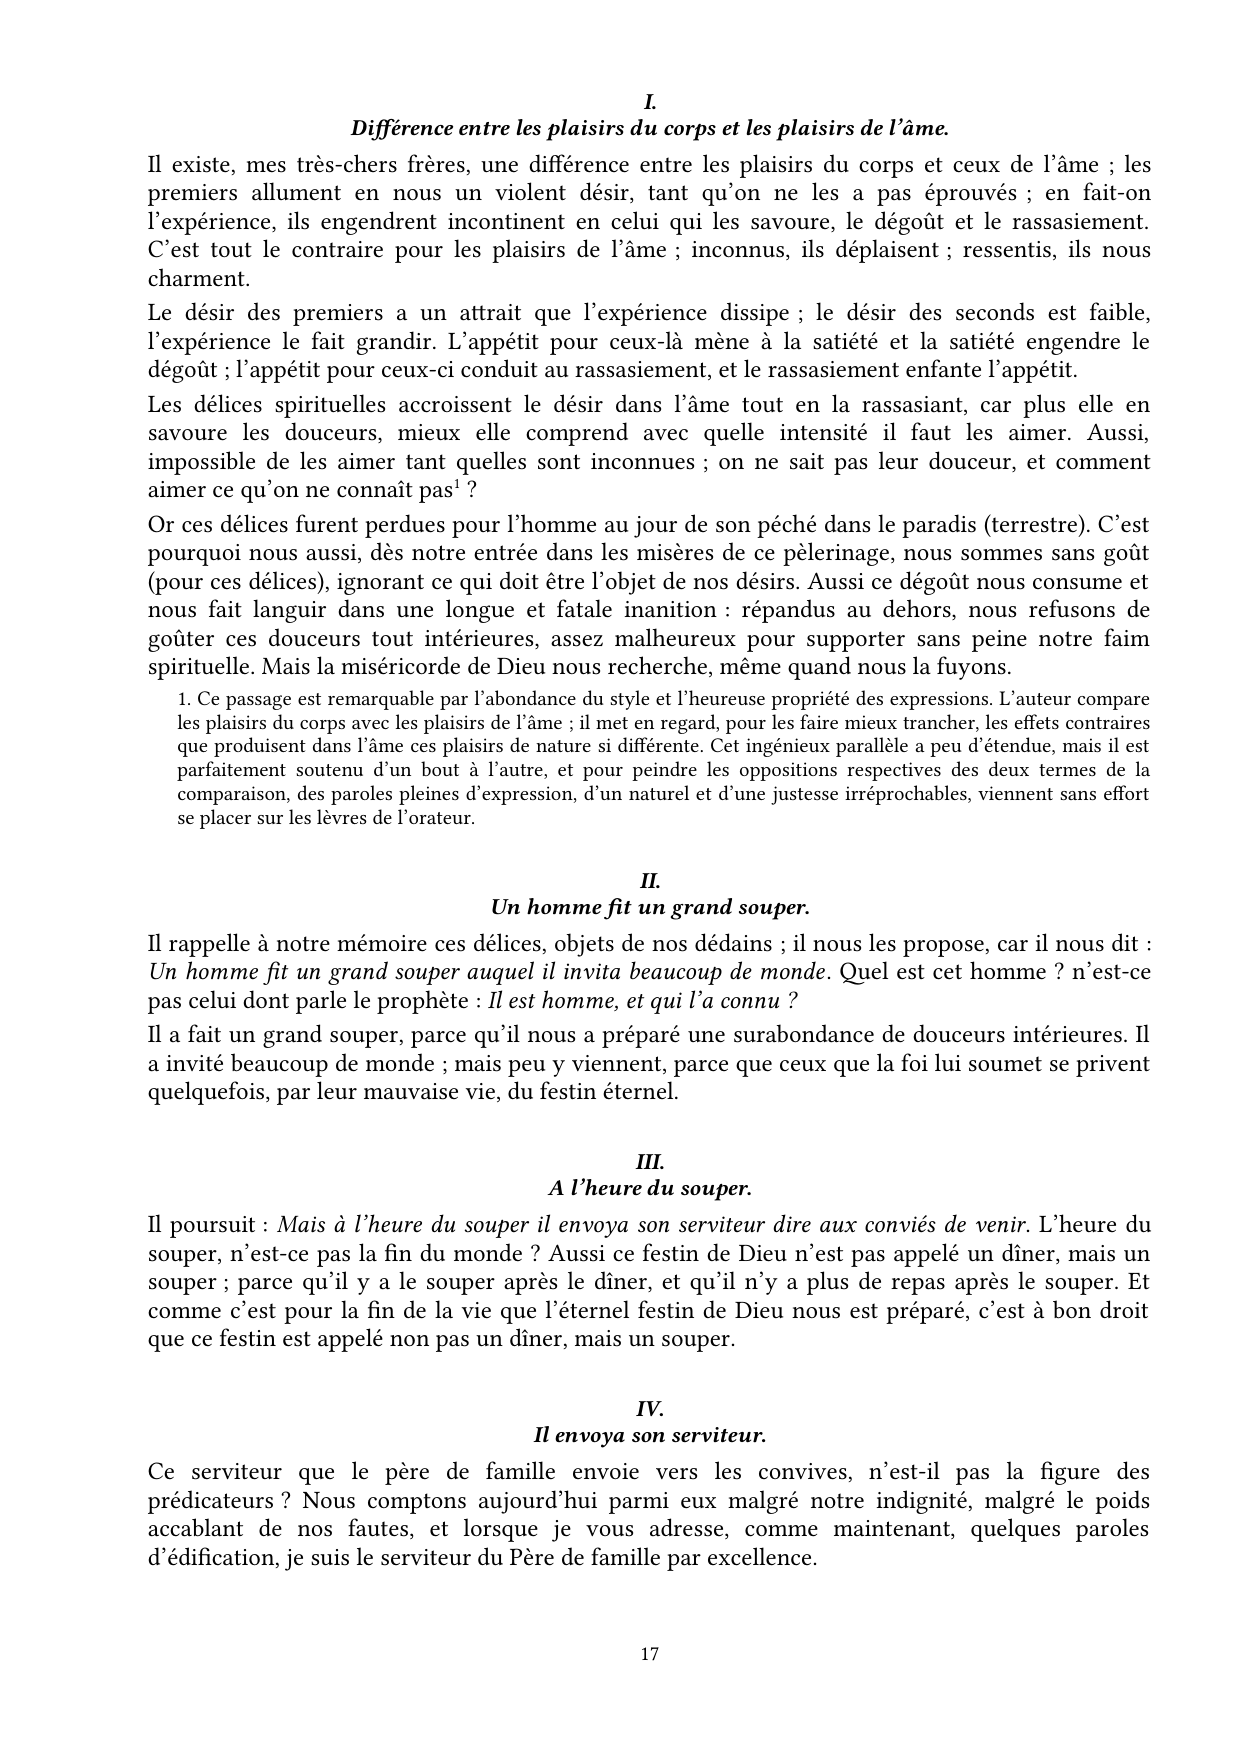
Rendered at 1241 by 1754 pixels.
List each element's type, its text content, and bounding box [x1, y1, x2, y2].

text II. Un homme fit un grand souper. [148, 868, 1152, 920]
text Or ces délices furent perdues pour l’homme au jour de son péché dans le paradis (terrestre). C’est pourquoi nous aussi, dès notre entrée dans les misères de ce pèlerinage, nous sommes sans goût (pour ces délices), ignorant ce qui doit être l’objet de nos désirs. Aussi ce dégoût nous consume et nous fait languir dans une longue et fatale inanition : répandus au dehors, nous refusons de goûter ces douceurs tout intérieures, assez malheureux pour supporter sans peine notre faim spirituelle. Mais la miséricorde de Dieu nous recherche, même quand nous la fuyons. [148, 510, 1152, 681]
text 1. Ce passage est remarquable par l’abondance du style et l’heureuse propriété des expressions. L’auteur compare les plaisirs du corps avec les plaisirs de l’âme ; il met en regard, pour les faire mieux trancher, les effets contraires que produisent dans l’âme ces plaisirs de nature si différente. Cet ingénieux parallèle a peu d’étendue, mais il est parfaitement soutenu d’un bout à l’autre, et pour peindre les oppositions respectives des deux termes de la comparaison, des paroles pleines d’expression, d’un naturel et d’une justesse irréprochables, viennent sans effort se placer sur les lèvres de l’orateur. [177, 687, 1152, 829]
text Ce serviteur que le père de famille envoie vers les convives, n’est-il pas la figure des prédicateurs ? Nous comptons aujourd’hui parmi eux malgré notre indignité, malgré le poids accablant de nos fautes, et lorsque je vous adresse, comme maintenant, quelques paroles d’édification, je suis le serviteur du Père de famille par excellence. [148, 1457, 1152, 1572]
text III. A l’heure du souper. [148, 1149, 1152, 1201]
text IV. Il envoya son serviteur. [148, 1396, 1152, 1448]
text Il a fait un grand souper, parce qu’il nous a préparé une surabondance de douceurs intérieures. Il a invité beaucoup de monde ; mais peu y viennent, parce que ceux que la foi lui soumet se privent quelquefois, par leur mauvaise vie, du festin éternel. [148, 1020, 1152, 1106]
text Il poursuit : Mais à l’heure du souper il envoya son serviteur dire aux conviés de venir. L’heure du souper, n’est-ce pas la fin du monde ? Aussi ce festin de Dieu n’est pas appelé un dîner, mais un souper ; parce qu’il y a le souper après le dîner, et qu’il n’y a plus de repas après le souper. Et comme c’est pour la fin de la vie que l’éternel festin de Dieu nous est préparé, c’est à bon droit que ce festin est appelé non pas un dîner, mais un souper. [148, 1210, 1152, 1353]
text Il rappelle à notre mémoire ces délices, objets de nos dédains ; il nous les propose, car il nous dit : Un homme fit un grand souper auquel il invita beaucoup de monde. Quel est cet homme ? n’est-ce pas celui dont parle le prophète : Il est homme, et qui l’a connu ? [148, 929, 1152, 1014]
text Le désir des premiers a un attrait que l’expérience dissipe ; le désir des seconds est faible, l’expérience le fait grandir. L’appétit pour ceux-là mène à la satiété et la satiété engendre le dégoût ; l’appétit pour ceux-ci conduit au rassasiement, et le rassasiement enfante l’appétit. [148, 298, 1152, 384]
text Les délices spirituelles accroissent le désir dans l’âme tout en la rassasiant, car plus elle en savoure les douceurs, mieux elle comprend avec quelle intensité il faut les aimer. Aussi, impossible de les aimer tant quelles sont inconnues ; on ne sait pas leur douceur, et comment aimer ce qu’on ne connaît pas1 ? [148, 390, 1152, 504]
text Il existe, mes très-chers frères, une différence entre les plaisirs du corps et ceux de l’âme ; les premiers allument en nous un violent désir, tant qu’on ne les a pas éprouvés ; en fait-on l’expérience, ils engendrent incontinent en celui qui les savoure, le dégoût et le rassasiement. C’est tout le contraire pour les plaisirs de l’âme ; inconnus, ils déplaisent ; ressentis, ils nous charment. [148, 150, 1152, 292]
text I. Différence entre les plaisirs du corps et les plaisirs de l’âme. [148, 88, 1152, 141]
